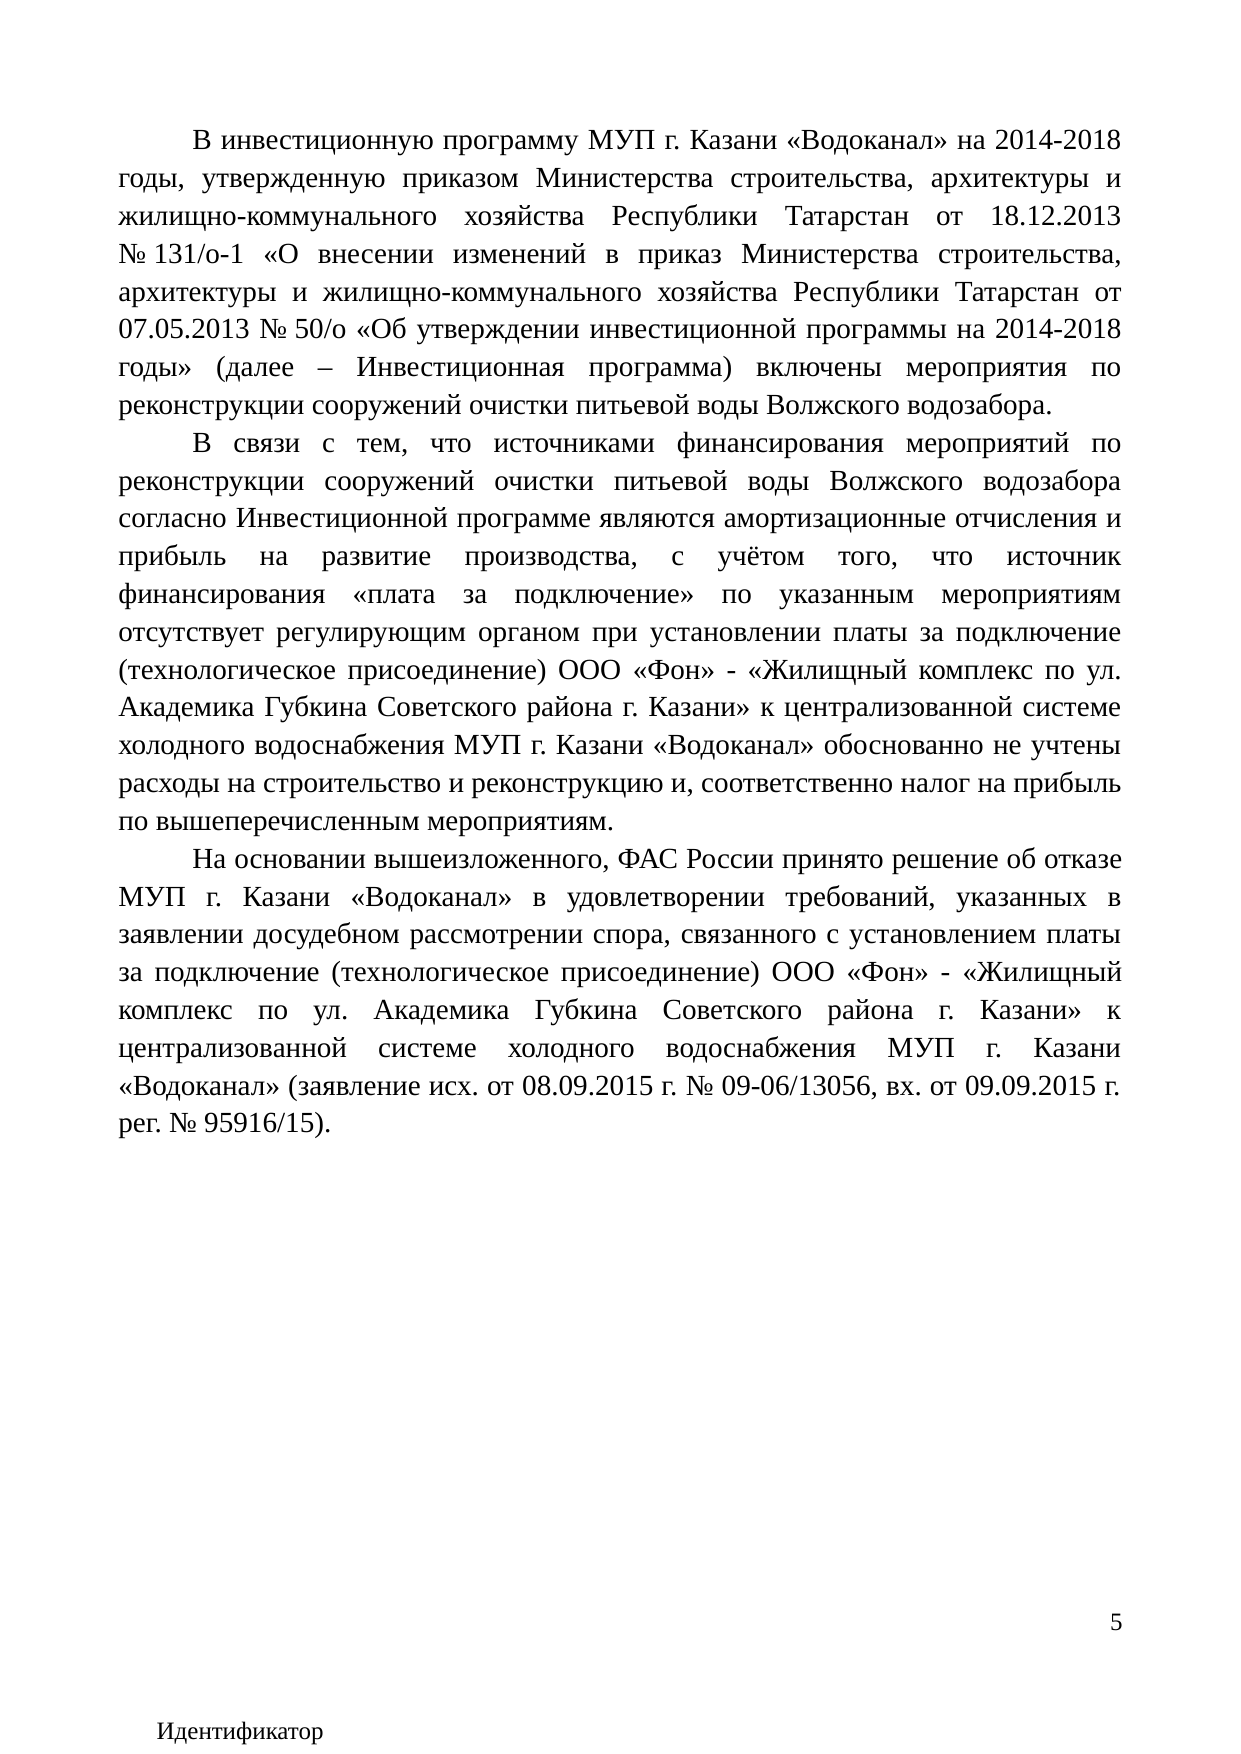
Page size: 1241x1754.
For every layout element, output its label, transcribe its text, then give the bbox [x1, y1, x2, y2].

text В связи с тем, что источниками финансирования мероприятий по реконструкции сооружений очистки питьевой воды Волжского водозабора согласно Инвестиционной программе являются амортизационные отчисления и прибыль на развитие производства, с учётом того, что источник финансирования «плата за подключение» по указанным мероприятиям отсутствует регулирующим органом при установлении платы за подключение (технологическое присоединение) ООО «Фон» - «Жилищный комплекс по ул. Академика Губкина Советского района г. Казани» к централизованной системе холодного водоснабжения МУП г. Казани «Водоканал» обоснованно не учтены расходы на строительство и реконструкцию и, соответственно налог на прибыль по вышеперечисленным мероприятиям. [118, 421, 1122, 837]
text В инвестиционную программу МУП г. Казани «Водоканал» на 2014-2018 годы, утвержденную приказом Министерства строительства, архитектуры и жилищно-коммунального хозяйства Республики Татарстан от 18.12.2013 № 131/о-1 «О внесении изменений в приказ Министерства строительства, архитектуры и жилищно-коммунального хозяйства Республики Татарстан от 07.05.2013 № 50/о «Об утверждении инвестиционной программы на 2014-2018 годы» (далее – Инвестиционная программа) включены мероприятия по реконструкции сооружений очистки питьевой воды Волжского водозабора. [118, 118, 1122, 421]
text На основании вышеизложенного, ФАС России принято решение об отказе МУП г. Казани «Водоканал» в удовлетворении требований, указанных в заявлении досудебном рассмотрении спора, связанного с установлением платы за подключение (технологическое присоединение) ООО «Фон» - «Жилищный комплекс по ул. Академика Губкина Советского района г. Казани» к централизованной системе холодного водоснабжения МУП г. Казани «Водоканал» (заявление исх. от 08.09.2015 г. № 09-06/13056, вх. от 09.09.2015 г. рег. № 95916/15). [118, 837, 1122, 1139]
